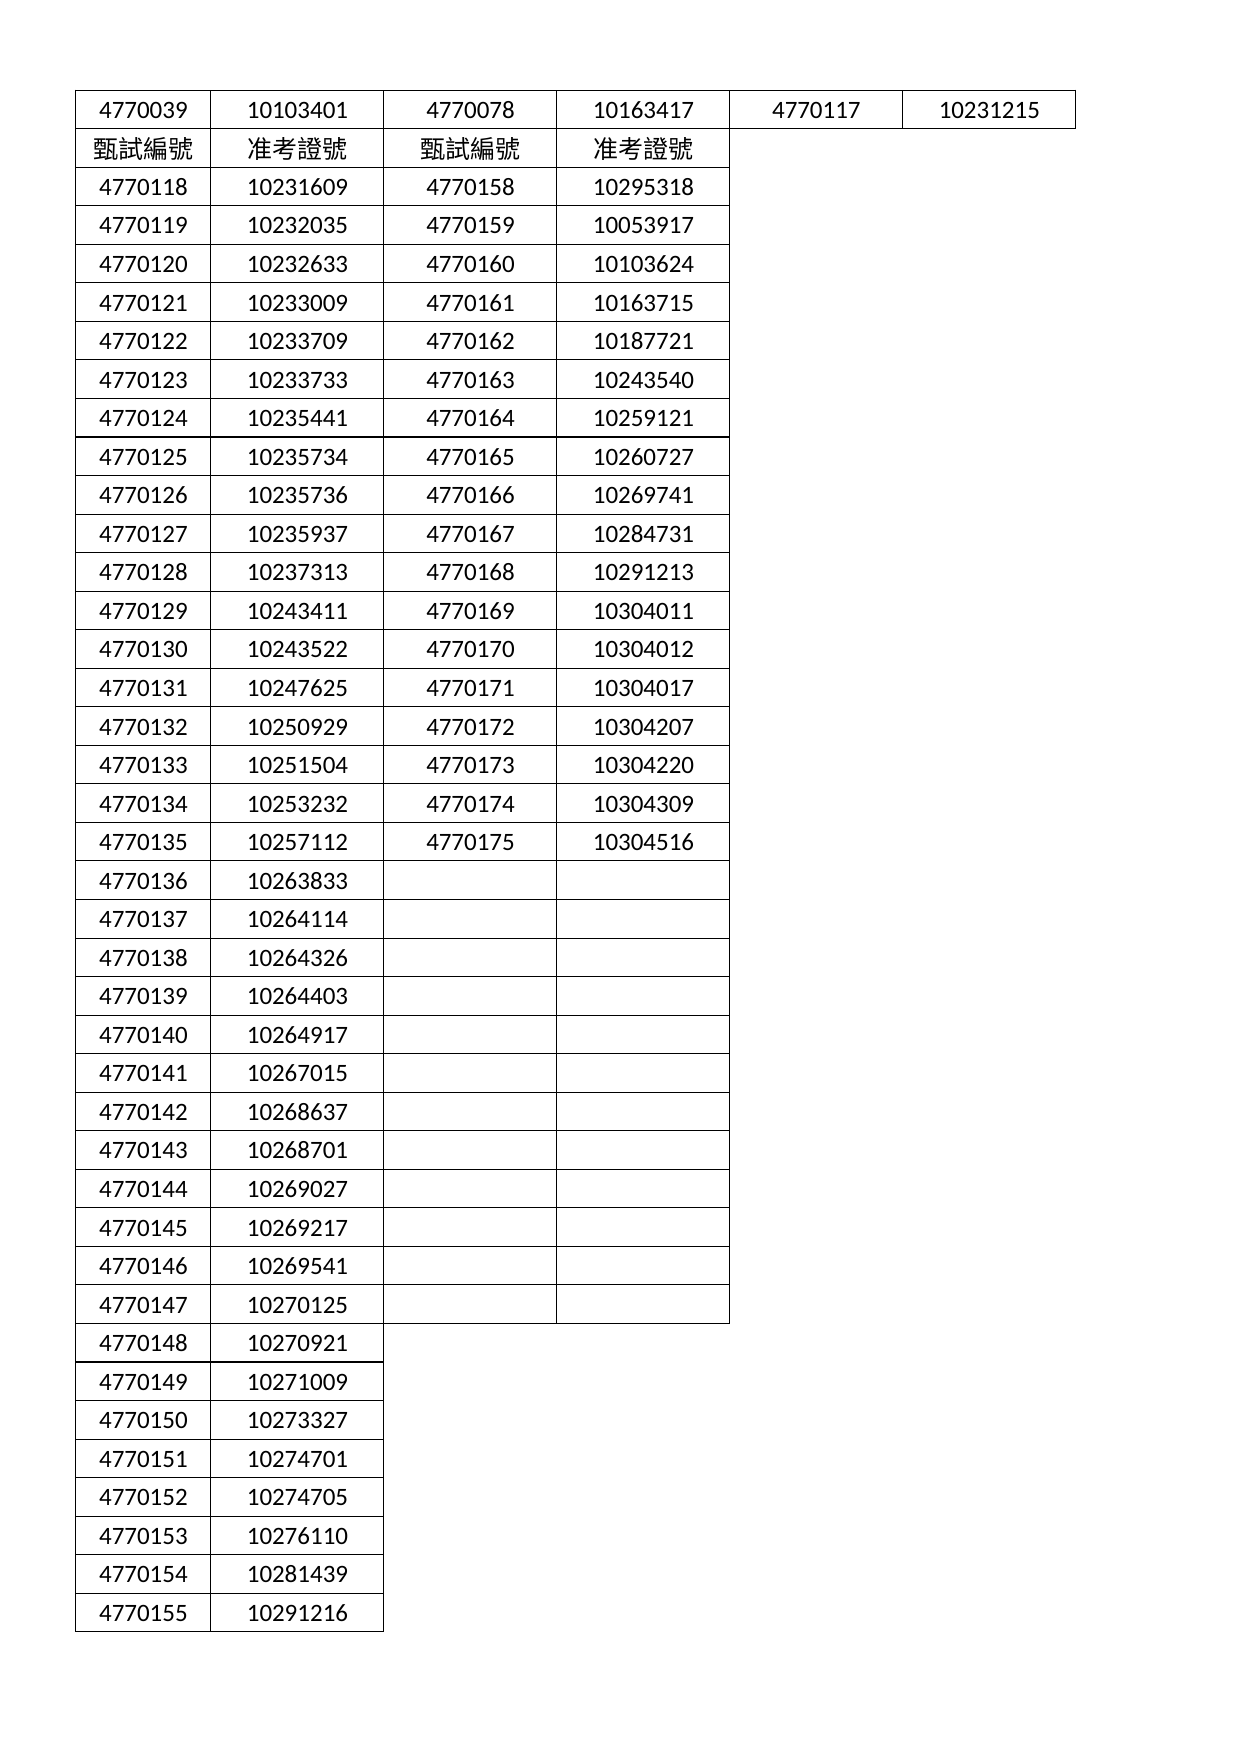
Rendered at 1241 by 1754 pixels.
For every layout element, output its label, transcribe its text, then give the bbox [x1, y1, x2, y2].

table_cell [730, 475, 903, 513]
table_cell [903, 359, 1076, 398]
table_cell [903, 1554, 1076, 1593]
table_cell [730, 1323, 903, 1361]
table_cell [903, 436, 1076, 475]
table_cell [903, 745, 1076, 783]
table_cell 4770153 [76, 1517, 210, 1554]
table_cell 10253232 [211, 784, 383, 822]
table_cell 准考證號 [557, 129, 729, 167]
table_cell 4770122 [76, 322, 210, 359]
table_cell 10304017 [557, 669, 729, 706]
table_cell [384, 939, 556, 976]
table_cell 4770145 [76, 1208, 210, 1246]
table_cell 甄試編號 [384, 129, 556, 167]
table_cell 4770169 [384, 592, 556, 629]
table_cell 10103624 [557, 245, 729, 282]
table_cell 10264403 [211, 977, 383, 1014]
table_cell 10232035 [211, 206, 383, 244]
table_cell [730, 1246, 903, 1284]
table_cell [903, 1593, 1076, 1631]
table_cell 10295318 [557, 168, 729, 205]
table_cell [730, 1477, 903, 1516]
table_cell 4770159 [384, 206, 556, 244]
table_cell 4770158 [384, 168, 556, 205]
table_cell [384, 1093, 556, 1130]
table_cell [730, 1092, 903, 1130]
table_cell [903, 1169, 1076, 1207]
table_cell 4770131 [76, 669, 210, 706]
table_cell 4770164 [384, 399, 556, 436]
table_cell 4770137 [76, 900, 210, 937]
table_cell 4770133 [76, 746, 210, 783]
table_cell [384, 1516, 557, 1554]
table_cell [730, 1400, 903, 1438]
table_cell [557, 1516, 730, 1554]
table_cell [384, 1477, 557, 1516]
table_cell 4770161 [384, 283, 556, 321]
table_cell 10231609 [211, 168, 383, 205]
table_cell 10281439 [211, 1555, 383, 1593]
table_cell [730, 706, 903, 745]
table_cell [903, 1439, 1076, 1477]
table_cell [557, 1554, 730, 1593]
table_cell [903, 668, 1076, 706]
table_cell [730, 1130, 903, 1169]
table_cell [557, 1400, 730, 1438]
table_cell 4770128 [76, 553, 210, 591]
table_cell 4770163 [384, 360, 556, 398]
table_cell 10250929 [211, 707, 383, 745]
table_cell [730, 1053, 903, 1092]
table_cell 4770127 [76, 515, 210, 552]
table_cell [903, 129, 1076, 167]
table_cell [903, 1015, 1076, 1053]
table_cell [384, 1324, 557, 1361]
table_cell 10264114 [211, 900, 383, 937]
table_cell [384, 1285, 556, 1323]
table_cell 4770135 [76, 823, 210, 860]
table_cell [557, 1170, 729, 1207]
table_cell [730, 244, 903, 282]
table_cell [903, 1323, 1076, 1361]
table_cell 4770132 [76, 707, 210, 745]
table_cell 10243540 [557, 360, 729, 398]
table_cell 4770172 [384, 707, 556, 745]
table_cell [730, 629, 903, 668]
table_cell 10264917 [211, 1016, 383, 1053]
table_cell 4770039 [76, 91, 210, 128]
table_cell 10270921 [211, 1324, 383, 1361]
table_cell 4770078 [384, 91, 556, 128]
table_cell 4770136 [76, 861, 210, 899]
table_cell [557, 1247, 729, 1284]
table_cell 4770167 [384, 515, 556, 552]
table_cell [903, 976, 1076, 1014]
table_cell [730, 398, 903, 436]
table_cell 10291216 [211, 1594, 383, 1631]
table_cell 4770142 [76, 1093, 210, 1130]
table_cell 10291213 [557, 553, 729, 591]
table_cell [557, 1477, 730, 1516]
table_cell 10235937 [211, 515, 383, 552]
table_cell [730, 976, 903, 1014]
table_cell 4770120 [76, 245, 210, 282]
table_cell [384, 1208, 556, 1246]
table_cell [903, 167, 1076, 205]
table_cell 10269217 [211, 1208, 383, 1246]
table_cell [384, 861, 556, 899]
table_cell [557, 1285, 729, 1323]
table_cell [730, 1207, 903, 1246]
table_cell 10257112 [211, 823, 383, 860]
table_cell 4770124 [76, 399, 210, 436]
table_cell 4770152 [76, 1478, 210, 1516]
table_cell [730, 745, 903, 783]
table_cell [730, 167, 903, 205]
table_cell 准考證號 [211, 129, 383, 167]
table_cell 10163417 [557, 91, 729, 128]
table_cell 4770171 [384, 669, 556, 706]
table_cell [557, 1593, 730, 1631]
table_cell 4770166 [384, 476, 556, 513]
table_cell [903, 1092, 1076, 1130]
table_cell [903, 1284, 1076, 1323]
table_cell 10284731 [557, 515, 729, 552]
table_cell 10270125 [211, 1285, 383, 1323]
table_cell 10304516 [557, 823, 729, 860]
table_cell 10304220 [557, 746, 729, 783]
table_cell 10304011 [557, 592, 729, 629]
table_cell [384, 1593, 557, 1631]
table_cell [903, 783, 1076, 822]
table_cell [557, 977, 729, 1014]
table_cell [730, 1361, 903, 1400]
table_cell [903, 552, 1076, 591]
table_cell [903, 1246, 1076, 1284]
table_cell 4770175 [384, 823, 556, 860]
table_cell 4770126 [76, 476, 210, 513]
table_cell 4770173 [384, 746, 556, 783]
table_cell 10274705 [211, 1478, 383, 1516]
table_cell [557, 1439, 730, 1477]
table_cell [730, 129, 903, 167]
table_cell [903, 1130, 1076, 1169]
table_cell [903, 205, 1076, 244]
table_cell 4770144 [76, 1170, 210, 1207]
table_cell 10187721 [557, 322, 729, 359]
table_cell 4770117 [730, 91, 902, 128]
table_cell [730, 591, 903, 629]
table_cell [903, 321, 1076, 359]
table_cell [903, 475, 1076, 513]
table_cell 10276110 [211, 1517, 383, 1554]
table_cell 4770140 [76, 1016, 210, 1053]
table_cell [557, 1016, 729, 1053]
table_cell 4770154 [76, 1555, 210, 1593]
table_cell [903, 514, 1076, 552]
table_cell 10271009 [211, 1363, 383, 1400]
table_cell 10251504 [211, 746, 383, 783]
table_cell [903, 938, 1076, 976]
table_cell 甄試編號 [76, 129, 210, 167]
table_cell [557, 900, 729, 937]
table_cell [903, 860, 1076, 899]
table_cell 4770170 [384, 630, 556, 668]
table_cell [730, 321, 903, 359]
table_cell [557, 939, 729, 976]
table_cell [903, 706, 1076, 745]
table_cell [557, 1324, 730, 1361]
table_cell [557, 1131, 729, 1169]
table_cell 10235441 [211, 399, 383, 436]
table_cell [384, 1054, 556, 1092]
table_cell 10267015 [211, 1054, 383, 1092]
table_cell 10233733 [211, 360, 383, 398]
table_cell [730, 899, 903, 937]
table_cell [384, 1439, 557, 1477]
table_cell [730, 282, 903, 321]
table_cell 10269541 [211, 1247, 383, 1284]
table_cell 4770148 [76, 1324, 210, 1361]
table_cell [903, 629, 1076, 668]
table_cell 4770130 [76, 630, 210, 668]
table_cell 4770141 [76, 1054, 210, 1092]
table_cell 4770160 [384, 245, 556, 282]
table_cell 10263833 [211, 861, 383, 899]
table_cell 10264326 [211, 939, 383, 976]
table_cell 4770129 [76, 592, 210, 629]
table_cell 10304012 [557, 630, 729, 668]
table_cell [730, 436, 903, 475]
table_cell 10273327 [211, 1401, 383, 1438]
table_cell 4770118 [76, 168, 210, 205]
table_cell [903, 244, 1076, 282]
table_cell [730, 860, 903, 899]
table_cell 4770119 [76, 206, 210, 244]
table_cell [730, 1554, 903, 1593]
table_cell [384, 900, 556, 937]
table_cell 10053917 [557, 206, 729, 244]
table_cell 10269027 [211, 1170, 383, 1207]
table_cell 4770165 [384, 438, 556, 475]
table_cell [730, 1169, 903, 1207]
table_cell [730, 1593, 903, 1631]
table_cell 4770146 [76, 1247, 210, 1284]
table_cell [384, 977, 556, 1014]
table_cell [903, 1207, 1076, 1246]
table_cell [903, 591, 1076, 629]
table_cell [903, 899, 1076, 937]
table_cell 10233009 [211, 283, 383, 321]
table_cell [384, 1361, 557, 1400]
table_cell 10259121 [557, 399, 729, 436]
table_cell 4770125 [76, 438, 210, 475]
table_cell [730, 552, 903, 591]
table_cell [557, 1208, 729, 1246]
table_cell [903, 1361, 1076, 1400]
table_cell [730, 1284, 903, 1323]
table_cell 4770138 [76, 939, 210, 976]
table_cell 10232633 [211, 245, 383, 282]
table_cell 10231215 [903, 91, 1075, 128]
table_cell 4770143 [76, 1131, 210, 1169]
table_cell 4770147 [76, 1285, 210, 1323]
table_cell [730, 1439, 903, 1477]
table_cell [384, 1247, 556, 1284]
table_cell 10304207 [557, 707, 729, 745]
table_cell 10243411 [211, 592, 383, 629]
table_cell 10103401 [211, 91, 383, 128]
table_cell [557, 1361, 730, 1400]
table_cell 4770134 [76, 784, 210, 822]
table_cell 10269741 [557, 476, 729, 513]
table_cell [557, 861, 729, 899]
table_cell [730, 205, 903, 244]
table_cell [903, 1053, 1076, 1092]
table_cell [903, 1477, 1076, 1516]
table_cell [384, 1131, 556, 1169]
table_cell [730, 822, 903, 860]
table_cell 4770139 [76, 977, 210, 1014]
table_cell [384, 1554, 557, 1593]
table_cell 10268637 [211, 1093, 383, 1130]
table_cell [730, 783, 903, 822]
table_cell [384, 1170, 556, 1207]
table_cell 10163715 [557, 283, 729, 321]
table_cell 4770150 [76, 1401, 210, 1438]
table_cell 4770149 [76, 1363, 210, 1400]
table_cell [384, 1016, 556, 1053]
table_cell 4770168 [384, 553, 556, 591]
table_cell 10235734 [211, 438, 383, 475]
table_cell 10274701 [211, 1440, 383, 1477]
table_cell [384, 1400, 557, 1438]
table_cell [903, 282, 1076, 321]
table_cell [730, 938, 903, 976]
table_cell [730, 1516, 903, 1554]
table_cell 10235736 [211, 476, 383, 513]
table_cell 10268701 [211, 1131, 383, 1169]
table_cell [730, 514, 903, 552]
table_cell 10260727 [557, 438, 729, 475]
table_cell [557, 1054, 729, 1092]
table_cell [903, 1400, 1076, 1438]
table_cell 4770123 [76, 360, 210, 398]
table_cell [903, 822, 1076, 860]
table_cell 4770121 [76, 283, 210, 321]
table_cell [730, 668, 903, 706]
table_cell 4770155 [76, 1594, 210, 1631]
table_cell 10304309 [557, 784, 729, 822]
table_cell 4770151 [76, 1440, 210, 1477]
table_cell 4770162 [384, 322, 556, 359]
table_cell 10247625 [211, 669, 383, 706]
table_cell [903, 398, 1076, 436]
table_cell [730, 1015, 903, 1053]
table_cell [730, 359, 903, 398]
table_cell 10233709 [211, 322, 383, 359]
table_cell 10243522 [211, 630, 383, 668]
table_cell [557, 1093, 729, 1130]
table_cell [903, 1516, 1076, 1554]
table_cell 10237313 [211, 553, 383, 591]
table_cell 4770174 [384, 784, 556, 822]
